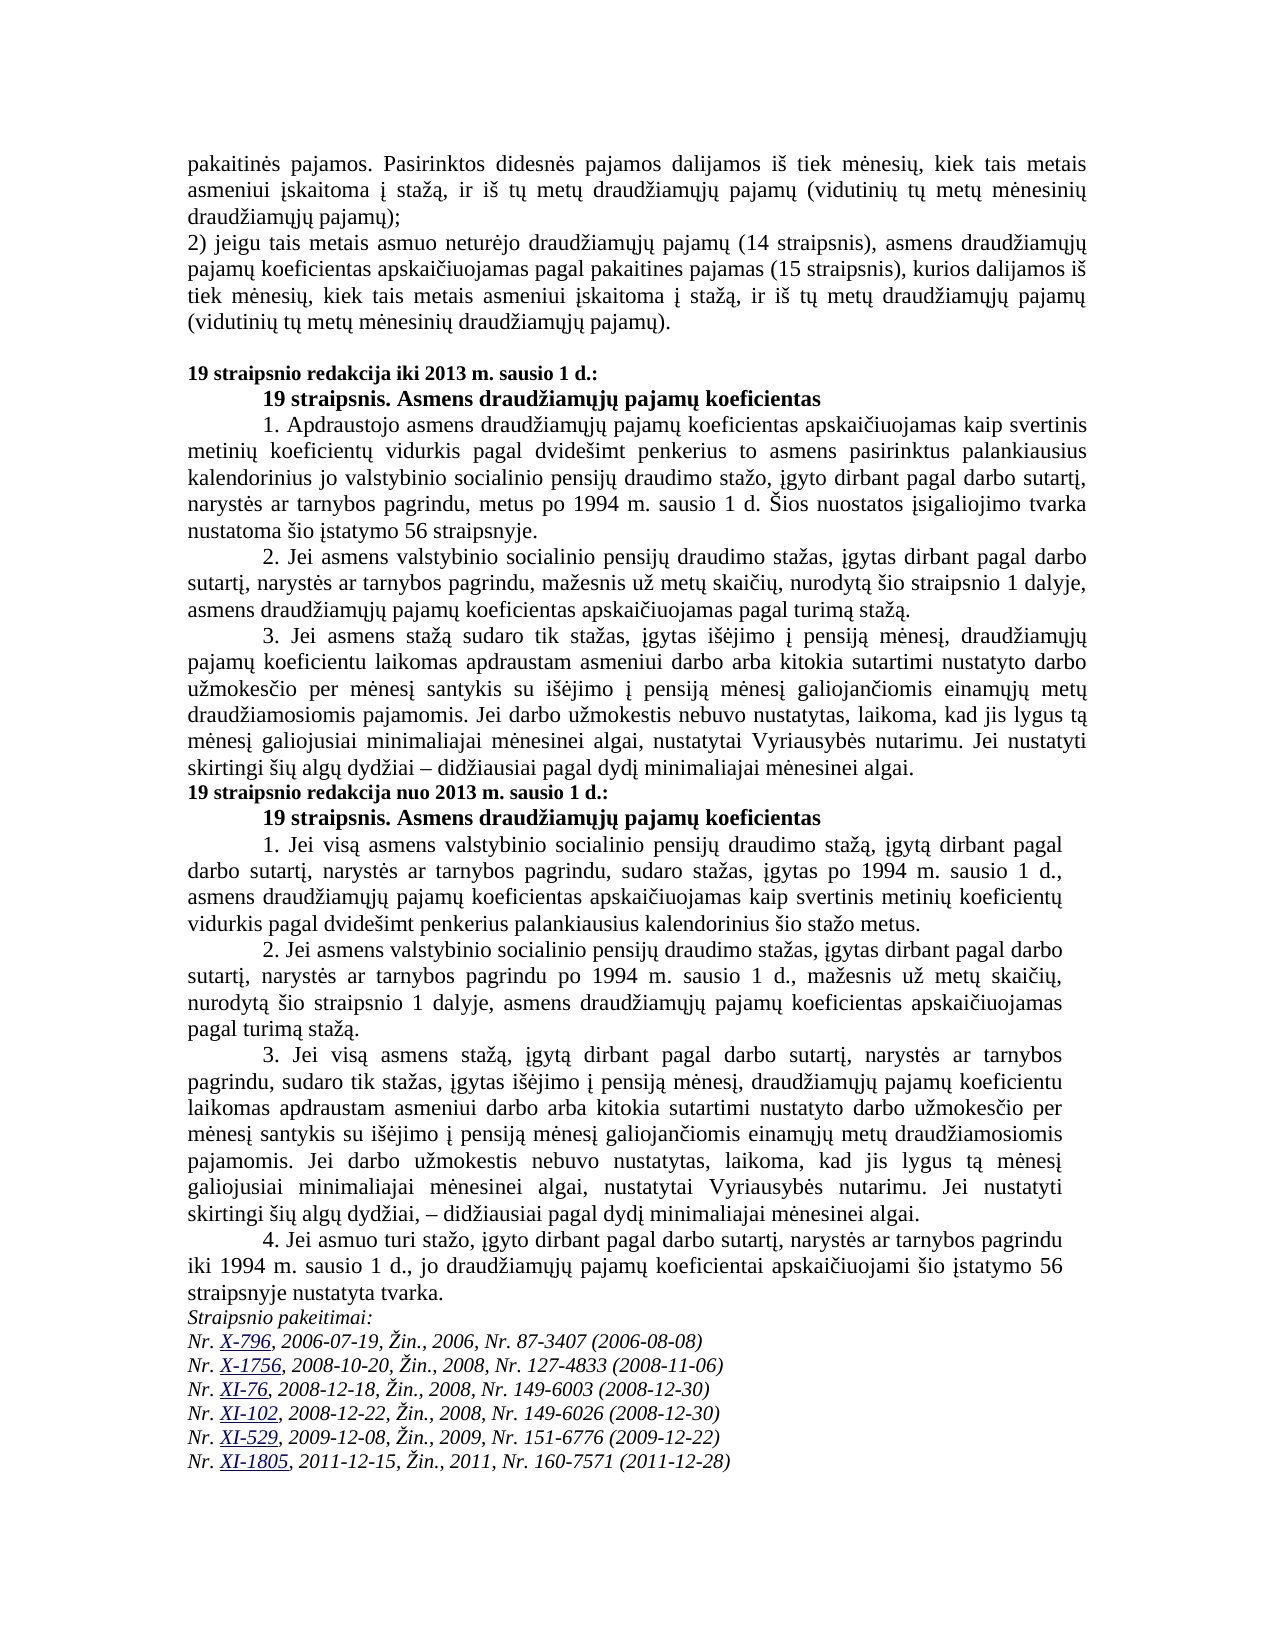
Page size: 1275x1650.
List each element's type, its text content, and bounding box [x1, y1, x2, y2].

text Nr. XI-76, 2008-12-18, Žin., 2008, Nr. 149-6003 (2008-12-30) [187, 1377, 1087, 1401]
text 19 straipsnio redakcija nuo 2013 m. sausio 1 d.: [187, 780, 1088, 804]
text 3. Jei visą asmens stažą, įgytą dirbant pagal darbo sutartį, narystės ar tarnybos pagrindu, sudaro tik stažas, įgytas išėjimo į pensiją mėnesį, draudžiamųjų pajamų koeficientu laikomas apdraustam asmeniui darbo arba kitokia sutartimi nustatyto darbo užmokesčio per mėnesį santykis su išėjimo į pensiją mėnesį galiojančiomis einamųjų metų draudžiamosiomis pajamomis. Jei darbo užmokestis nebuvo nustatytas, laikoma, kad jis lygus tą mėnesį galiojusiai minimaliajai mėnesinei algai, nustatytai Vyriausybės nutarimu. Jei nustatyti skirtingi šių algų dydžiai, – didžiausiai pagal dydį minimaliajai mėnesinei algai. [187, 1041, 1064, 1226]
text 19 straipsnis. Asmens draudžiamųjų pajamų koeficientas [187, 385, 1088, 411]
text 19 straipsnio redakcija iki 2013 m. sausio 1 d.: [187, 361, 1088, 385]
text 2. Jei asmens valstybinio socialinio pensijų draudimo stažas, įgytas dirbant pagal darbo sutartį, narystės ar tarnybos pagrindu po 1994 m. sausio 1 d., mažesnis už metų skaičių, nurodytą šio straipsnio 1 dalyje, asmens draudžiamųjų pajamų koeficientas apskaičiuojamas pagal turimą stažą. [187, 936, 1064, 1041]
text 1. Apdraustojo asmens draudžiamųjų pajamų koeficientas apskaičiuojamas kaip svertinis metinių koeficientų vidurkis pagal dvidešimt penkerius to asmens pasirinktus palankiausius kalendorinius jo valstybinio socialinio pensijų draudimo stažo, įgyto dirbant pagal darbo sutartį, narystės ar tarnybos pagrindu, metus po 1994 m. sausio 1 d. Šios nuostatos įsigaliojimo tvarka nustatoma šio įstatymo 56 straipsnyje. [187, 411, 1088, 543]
text Nr. XI-529, 2009-12-08, Žin., 2009, Nr. 151-6776 (2009-12-22) [187, 1425, 1087, 1449]
text 1. Jei visą asmens valstybinio socialinio pensijų draudimo stažą, įgytą dirbant pagal darbo sutartį, narystės ar tarnybos pagrindu, sudaro stažas, įgytas po 1994 m. sausio 1 d., asmens draudžiamųjų pajamų koeficientas apskaičiuojamas kaip svertinis metinių koeficientų vidurkis pagal dvidešimt penkerius palankiausius kalendorinius šio stažo metus. [187, 831, 1064, 936]
text 19 straipsnis. Asmens draudžiamųjų pajamų koeficientas [187, 804, 1064, 831]
text 3. Jei asmens stažą sudaro tik stažas, įgytas išėjimo į pensiją mėnesį, draudžiamųjų pajamų koeficientu laikomas apdraustam asmeniui darbo arba kitokia sutartimi nustatyto darbo užmokesčio per mėnesį santykis su išėjimo į pensiją mėnesį galiojančiomis einamųjų metų draudžiamosiomis pajamomis. Jei darbo užmokestis nebuvo nustatytas, laikoma, kad jis lygus tą mėnesį galiojusiai minimaliajai mėnesinei algai, nustatytai Vyriausybės nutarimu. Jei nustatyti skirtingi šių algų dydžiai – didžiausiai pagal dydį minimaliajai mėnesinei algai. [187, 622, 1088, 780]
text Nr. X-1756, 2008-10-20, Žin., 2008, Nr. 127-4833 (2008-11-06) [187, 1353, 1088, 1377]
text 2) jeigu tais metais asmuo neturėjo draudžiamųjų pajamų (14 straipsnis), asmens draudžiamųjų pajamų koeficientas apskaičiuojamas pagal pakaitines pajamas (15 straipsnis), kurios dalijamos iš tiek mėnesių, kiek tais metais asmeniui įskaitoma į stažą, ir iš tų metų draudžiamųjų pajamų (vidutinių tų metų mėnesinių draudžiamųjų pajamų). [187, 229, 1088, 334]
text Nr. XI-1805, 2011-12-15, Žin., 2011, Nr. 160-7571 (2011-12-28) [187, 1449, 1088, 1473]
text Nr. XI-102, 2008-12-22, Žin., 2008, Nr. 149-6026 (2008-12-30) [187, 1401, 1087, 1425]
text 4. Jei asmuo turi stažo, įgyto dirbant pagal darbo sutartį, narystės ar tarnybos pagrindu iki 1994 m. sausio 1 d., jo draudžiamųjų pajamų koeficientai apskaičiuojami šio įstatymo 56 straipsnyje nustatyta tvarka. [187, 1226, 1064, 1305]
text Straipsnio pakeitimai: [187, 1305, 1088, 1329]
text 2. Jei asmens valstybinio socialinio pensijų draudimo stažas, įgytas dirbant pagal darbo sutartį, narystės ar tarnybos pagrindu, mažesnis už metų skaičių, nurodytą šio straipsnio 1 dalyje, asmens draudžiamųjų pajamų koeficientas apskaičiuojamas pagal turimą stažą. [187, 543, 1088, 622]
text pakaitinės pajamos. Pasirinktos didesnės pajamos dalijamos iš tiek mėnesių, kiek tais metais asmeniui įskaitoma į stažą, ir iš tų metų draudžiamųjų pajamų (vidutinių tų metų mėnesinių draudžiamųjų pajamų); [187, 150, 1088, 229]
text Nr. X-796, 2006-07-19, Žin., 2006, Nr. 87-3407 (2006-08-08) [187, 1329, 1088, 1353]
